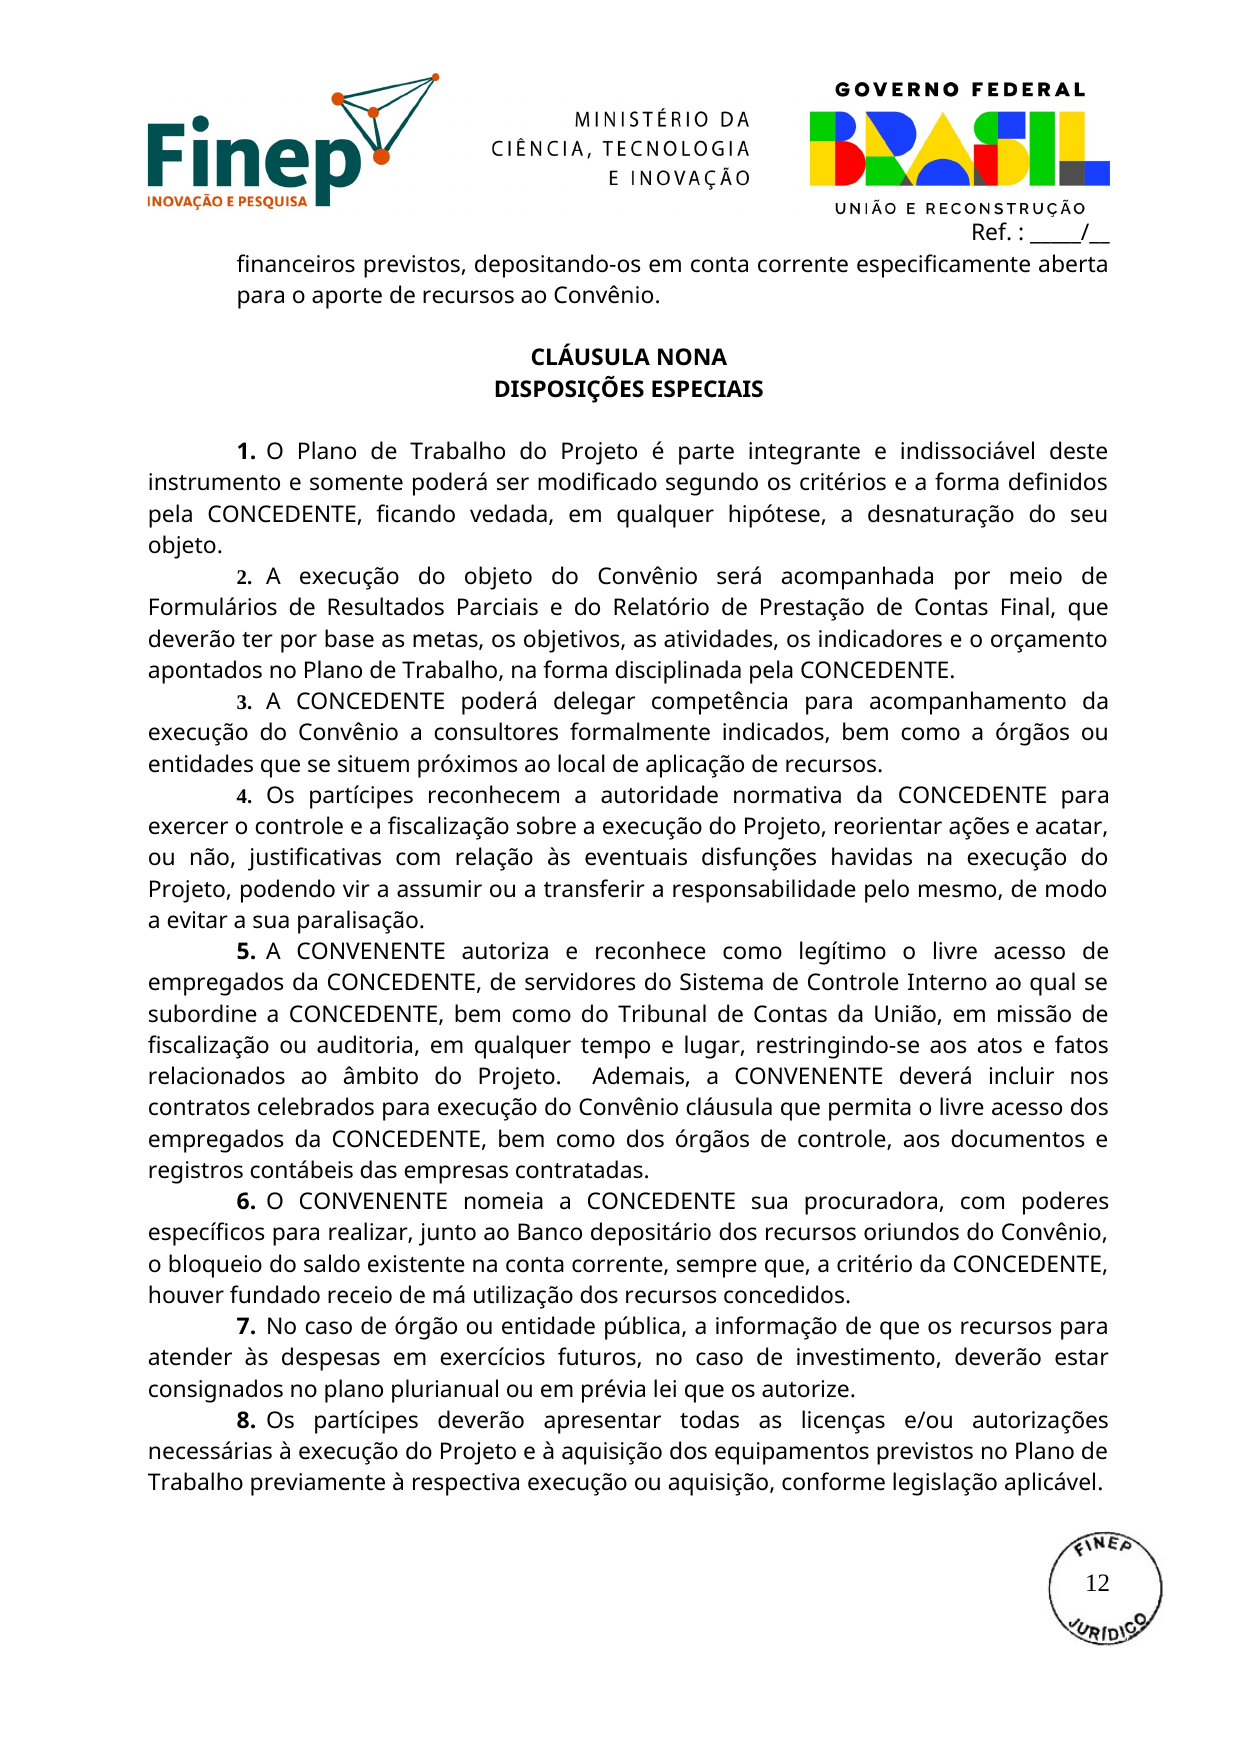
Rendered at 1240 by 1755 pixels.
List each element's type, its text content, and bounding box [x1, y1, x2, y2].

list A execução do objeto do Convênio será acompanhada por meio de Formulários de Resultados Parciais e do Relatório de Prestação de Contas Final, que deverão ter por base as metas, os objetivos, as atividades, os indicadores e o orçamento apontados no Plano de Trabalho, na forma disciplinada pela CONCEDENTE. [148, 560, 1110, 685]
list financeiros previstos, depositando-os em conta corrente especificamente aberta para o aporte de recursos ao Convênio. [235, 248, 1110, 310]
list A CONVENENTE autoriza e reconhece como legítimo o livre acesso de empregados da CONCEDENTE, de servidores do Sistema de Controle Interno ao qual se subordine a CONCEDENTE, bem como do Tribunal de Contas da União, em missão de fiscalização ou auditoria, em qualquer tempo e lugar, restringindo-se aos atos e fatos relacionados ao âmbito do Projeto. Ademais, a CONVENENTE deverá incluir nos contratos celebrados para execução do Convênio cláusula que permita o livre acesso dos empregados da CONCEDENTE, bem como dos órgãos de controle, aos documentos e registros contábeis das empresas contratadas. [148, 935, 1110, 1185]
list Os partícipes deverão apresentar todas as licenças e/ou autorizações necessárias à execução do Projeto e à aquisição dos equipamentos previstos no Plano de Trabalho previamente à respectiva execução ou aquisição, conforme legislação aplicável. [148, 1404, 1110, 1498]
text DISPOSIÇÕES ESPECIAIS [148, 373, 1110, 404]
list A CONCEDENTE poderá delegar competência para acompanhamento da execução do Convênio a consultores formalmente indicados, bem como a órgãos ou entidades que se situem próximos ao local de aplicação de recursos. [148, 685, 1110, 779]
text CLÁUSULA NONA [148, 341, 1110, 373]
list No caso de órgão ou entidade pública, a informação de que os recursos para atender às despesas em exercícios futuros, no caso de investimento, deverão estar consignados no plano plurianual ou em prévia lei que os autorize. [148, 1310, 1110, 1404]
list Os partícipes reconhecem a autoridade normativa da CONCEDENTE para exercer o controle e a fiscalização sobre a execução do Projeto, reorientar ações e acatar, ou não, justificativas com relação às eventuais disfunções havidas na execução do Projeto, podendo vir a assumir ou a transferir a responsabilidade pelo mesmo, de modo a evitar a sua paralisação. [148, 779, 1110, 935]
list O Plano de Trabalho do Projeto é parte integrante e indissociável deste instrumento e somente poderá ser modificado segundo os critérios e a forma definidos pela CONCEDENTE, ficando vedada, em qualquer hipótese, a desnaturação do seu objeto. [148, 435, 1110, 560]
list O CONVENENTE nomeia a CONCEDENTE sua procuradora, com poderes específicos para realizar, junto ao Banco depositário dos recursos oriundos do Convênio, o bloqueio do saldo existente na conta corrente, sempre que, a critério da CONCEDENTE, houver fundado receio de má utilização dos recursos concedidos. [148, 1185, 1110, 1310]
